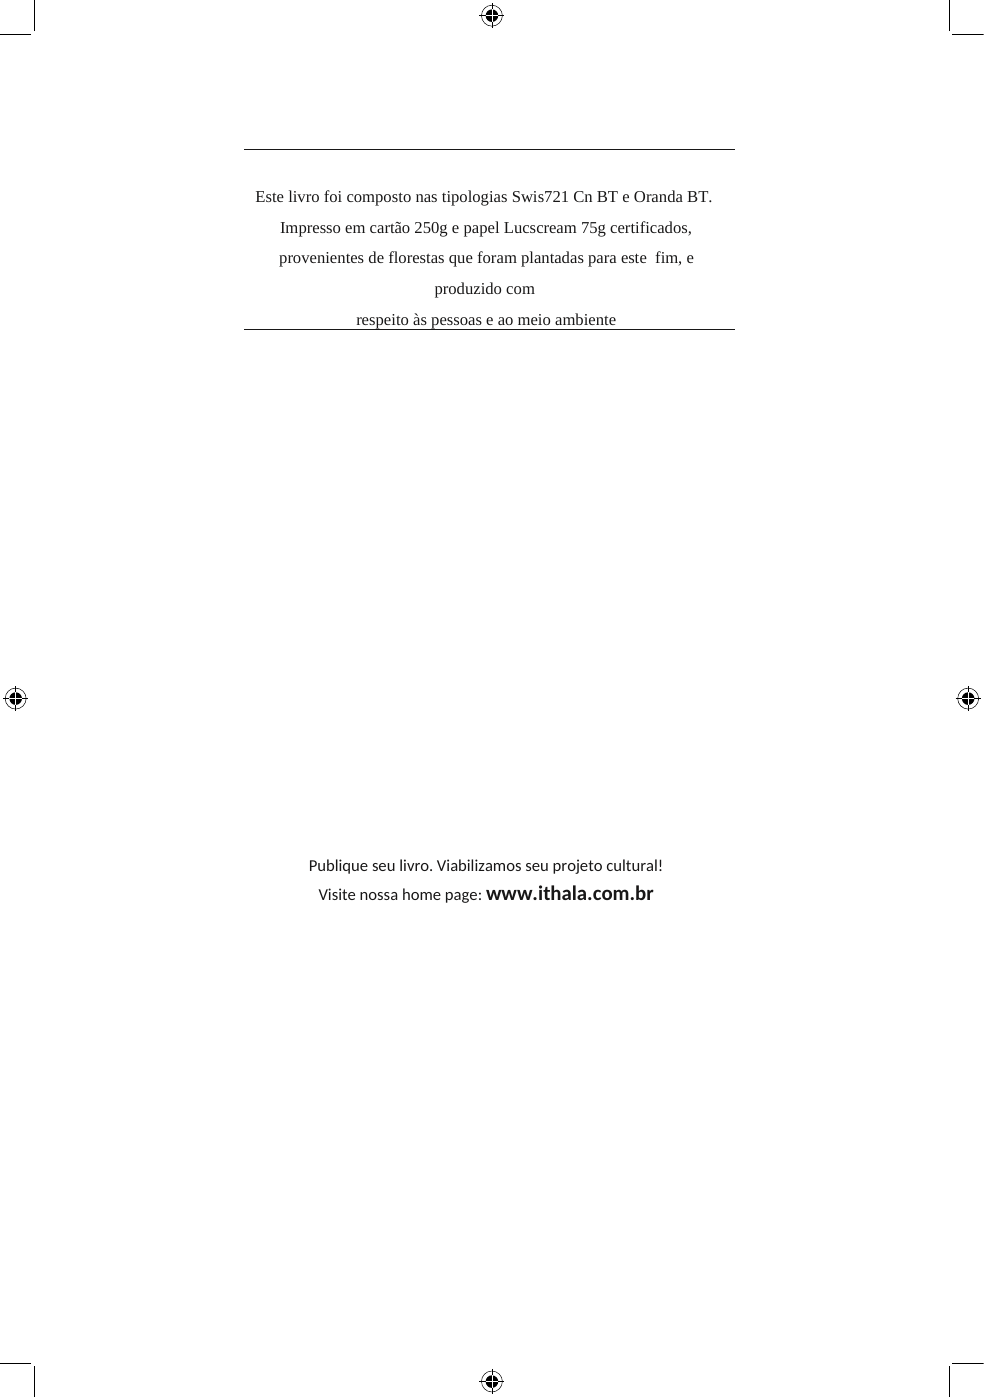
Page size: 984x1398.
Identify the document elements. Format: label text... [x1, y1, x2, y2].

text Visite nossa home page: www.ithala.com.br [317, 880, 655, 905]
text Impresso em cartão 250g e papel Lucscream 75g certificados, provenientes de florestas que foram plantadas para este fim, e produzido com [244, 218, 727, 298]
text Publique seu livro. Viabilizamos seu projeto cultural! [244, 855, 727, 876]
text Este livro foi composto nas tipologias Swis721 Cn BT e Oranda BT. [244, 187, 727, 206]
text respeito às pessoas e ao meio ambiente [244, 309, 727, 329]
